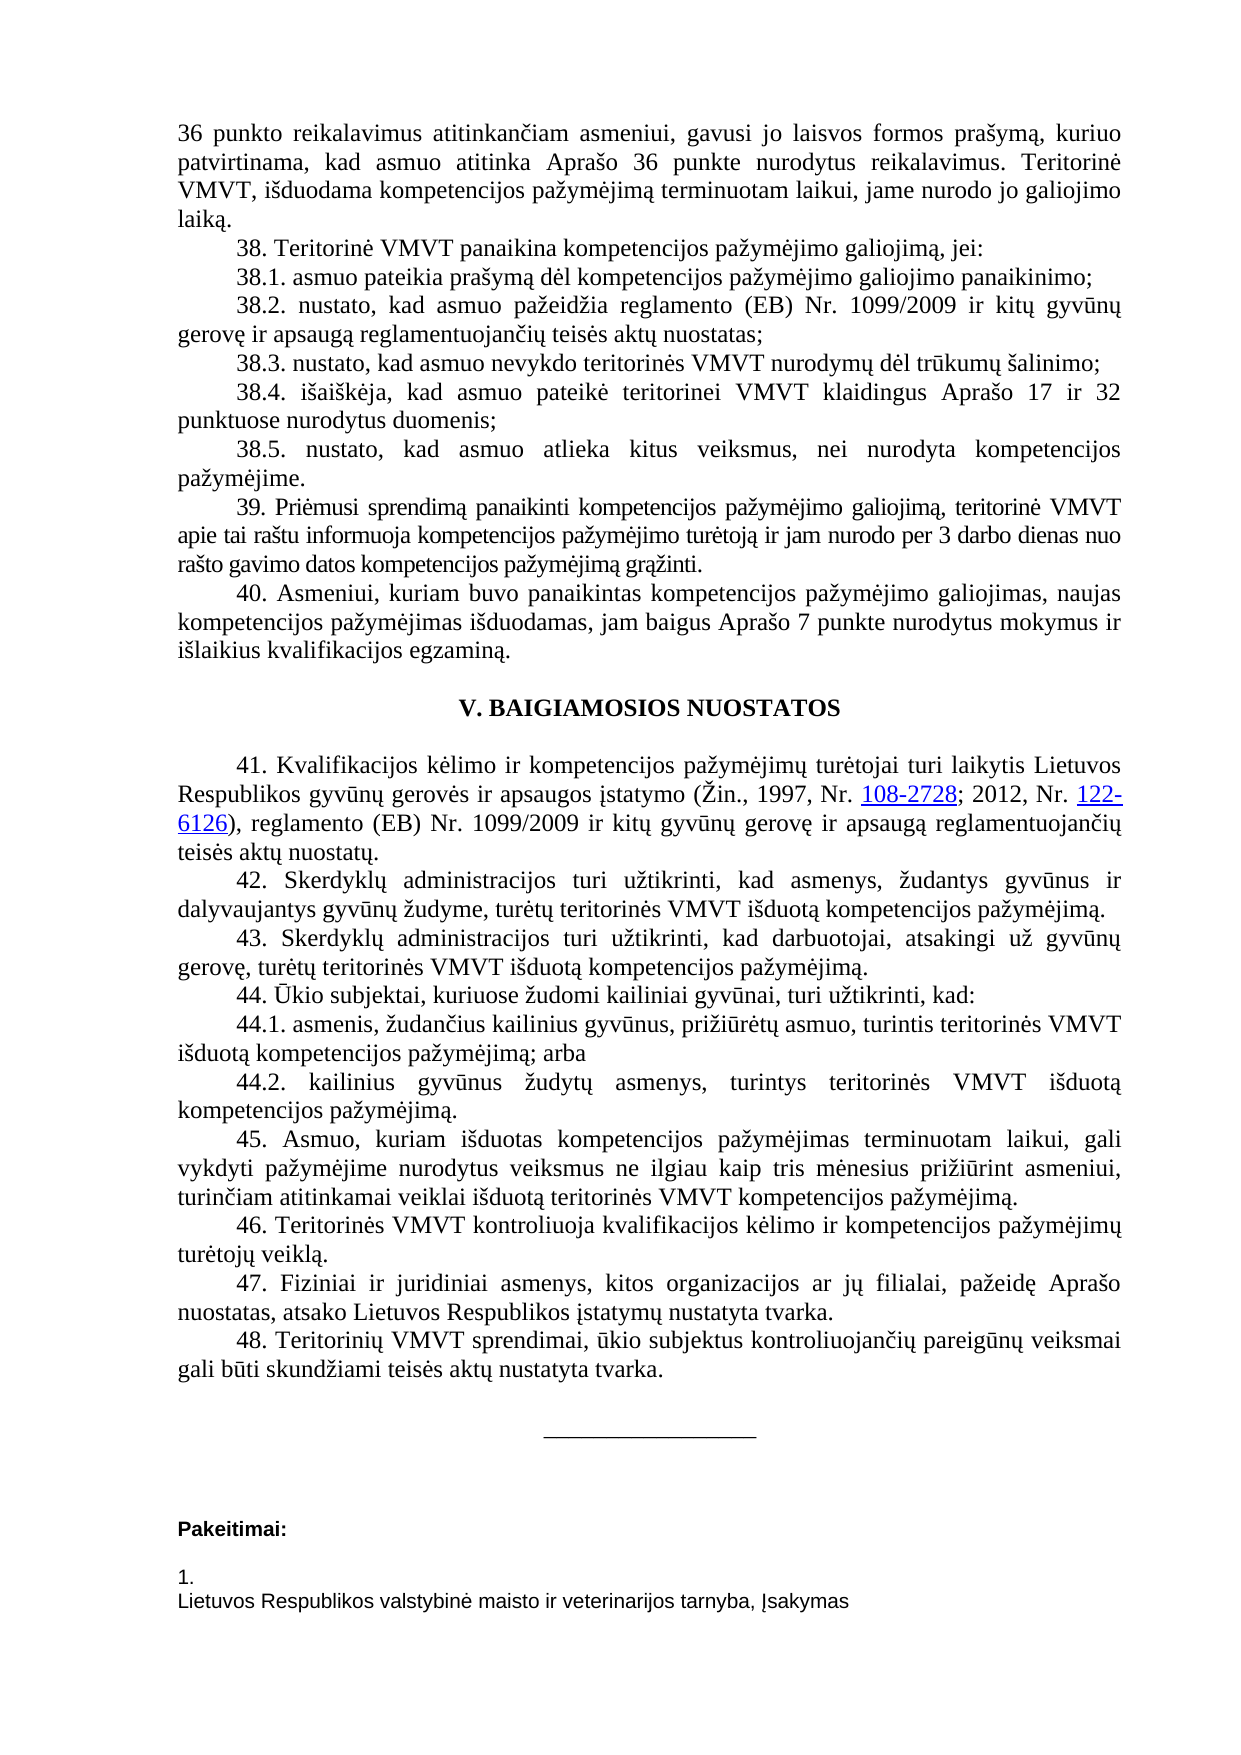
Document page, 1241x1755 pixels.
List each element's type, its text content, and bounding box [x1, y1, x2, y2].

text 38.4. išaiškėja, kad asmuo pateikė teritorinei VMVT klaidingus Aprašo 17 ir 32 punktuose nurodytus duomenis; [177, 377, 1122, 434]
text 38. Teritorinė VMVT panaikina kompetencijos pažymėjimo galiojimą, jei: [177, 233, 1122, 262]
text 45. Asmuo, kuriam išduotas kompetencijos pažymėjimas terminuotam laikui, gali vykdyti pažymėjime nurodytus veiksmus ne ilgiau kaip tris mėnesius prižiūrint asmeniui, turinčiam atitinkamai veiklai išduotą teritorinės VMVT kompetencijos pažymėjimą. [177, 1124, 1122, 1211]
text 44.2. kailinius gyvūnus žudytų asmenys, turintys teritorinės VMVT išduotą kompetencijos pažymėjimą. [177, 1067, 1122, 1124]
text 43. Skerdyklų administracijos turi užtikrinti, kad darbuotojai, atsakingi už gyvūnų gerovę, turėtų teritorinės VMVT išduotą kompetencijos pažymėjimą. [177, 923, 1122, 981]
text 40. Asmeniui, kuriam buvo panaikintas kompetencijos pažymėjimo galiojimas, naujas kompetencijos pažymėjimas išduodamas, jam baigus Aprašo 7 punkte nurodytus mokymus ir išlaikius kvalifikacijos egzaminą. [177, 578, 1122, 664]
text 1. [177, 1565, 1122, 1589]
text Pakeitimai: [177, 1517, 1122, 1541]
text 36 punkto reikalavimus atitinkančiam asmeniui, gavusi jo laisvos formos prašymą, kuriuo patvirtinama, kad asmuo atitinka Aprašo 36 punkte nurodytus reikalavimus. Teritorinė VMVT, išduodama kompetencijos pažymėjimą terminuotam laikui, jame nurodo jo galiojimo laiką. [177, 118, 1122, 233]
text 38.2. nustato, kad asmuo pažeidžia reglamento (EB) Nr. 1099/2009 ir kitų gyvūnų gerovę ir apsaugą reglamentuojančių teisės aktų nuostatas; [177, 291, 1122, 348]
text 42. Skerdyklų administracijos turi užtikrinti, kad asmenys, žudantys gyvūnus ir dalyvaujantys gyvūnų žudyme, turėtų teritorinės VMVT išduotą kompetencijos pažymėjimą. [177, 866, 1122, 923]
text 41. Kvalifikacijos kėlimo ir kompetencijos pažymėjimų turėtojai turi laikytis Lietuvos Respublikos gyvūnų gerovės ir apsaugos įstatymo (Žin., 1997, Nr. 108-2728; 2012, Nr. 122-6126), reglamento (EB) Nr. 1099/2009 ir kitų gyvūnų gerovę ir apsaugą reglamentuojančių teisės aktų nuostatų. [177, 751, 1122, 866]
text 46. Teritorinės VMVT kontroliuoja kvalifikacijos kėlimo ir kompetencijos pažymėjimų turėtojų veiklą. [177, 1211, 1122, 1268]
text 48. Teritorinių VMVT sprendimai, ūkio subjektus kontroliuojančių pareigūnų veiksmai gali būti skundžiami teisės aktų nustatyta tvarka. [177, 1326, 1122, 1383]
text 39. Priėmusi sprendimą panaikinti kompetencijos pažymėjimo galiojimą, teritorinė VMVT apie tai raštu informuoja kompetencijos pažymėjimo turėtoją ir jam nurodo per 3 darbo dienas nuo rašto gavimo datos kompetencijos pažymėjimą grąžinti. [177, 492, 1122, 578]
text 38.3. nustato, kad asmuo nevykdo teritorinės VMVT nurodymų dėl trūkumų šalinimo; [177, 348, 1122, 377]
text 38.5. nustato, kad asmuo atlieka kitus veiksmus, nei nurodyta kompetencijos pažymėjime. [177, 434, 1122, 492]
text 44. Ūkio subjektai, kuriuose žudomi kailiniai gyvūnai, turi užtikrinti, kad: [177, 981, 1122, 1009]
text 44.1. asmenis, žudančius kailinius gyvūnus, prižiūrėtų asmuo, turintis teritorinės VMVT išduotą kompetencijos pažymėjimą; arba [177, 1009, 1122, 1067]
text 47. Fiziniai ir juridiniai asmenys, kitos organizacijos ar jų filialai, pažeidę Aprašo nuostatas, atsako Lietuvos Respublikos įstatymų nustatyta tvarka. [177, 1268, 1122, 1326]
text Lietuvos Respublikos valstybinė maisto ir veterinarijos tarnyba, Įsakymas [177, 1589, 1122, 1613]
text _________________ [177, 1412, 1122, 1441]
text 38.1. asmuo pateikia prašymą dėl kompetencijos pažymėjimo galiojimo panaikinimo; [177, 262, 1122, 291]
text V. BAIGIAMOSIOS NUOSTATOS [177, 693, 1122, 722]
